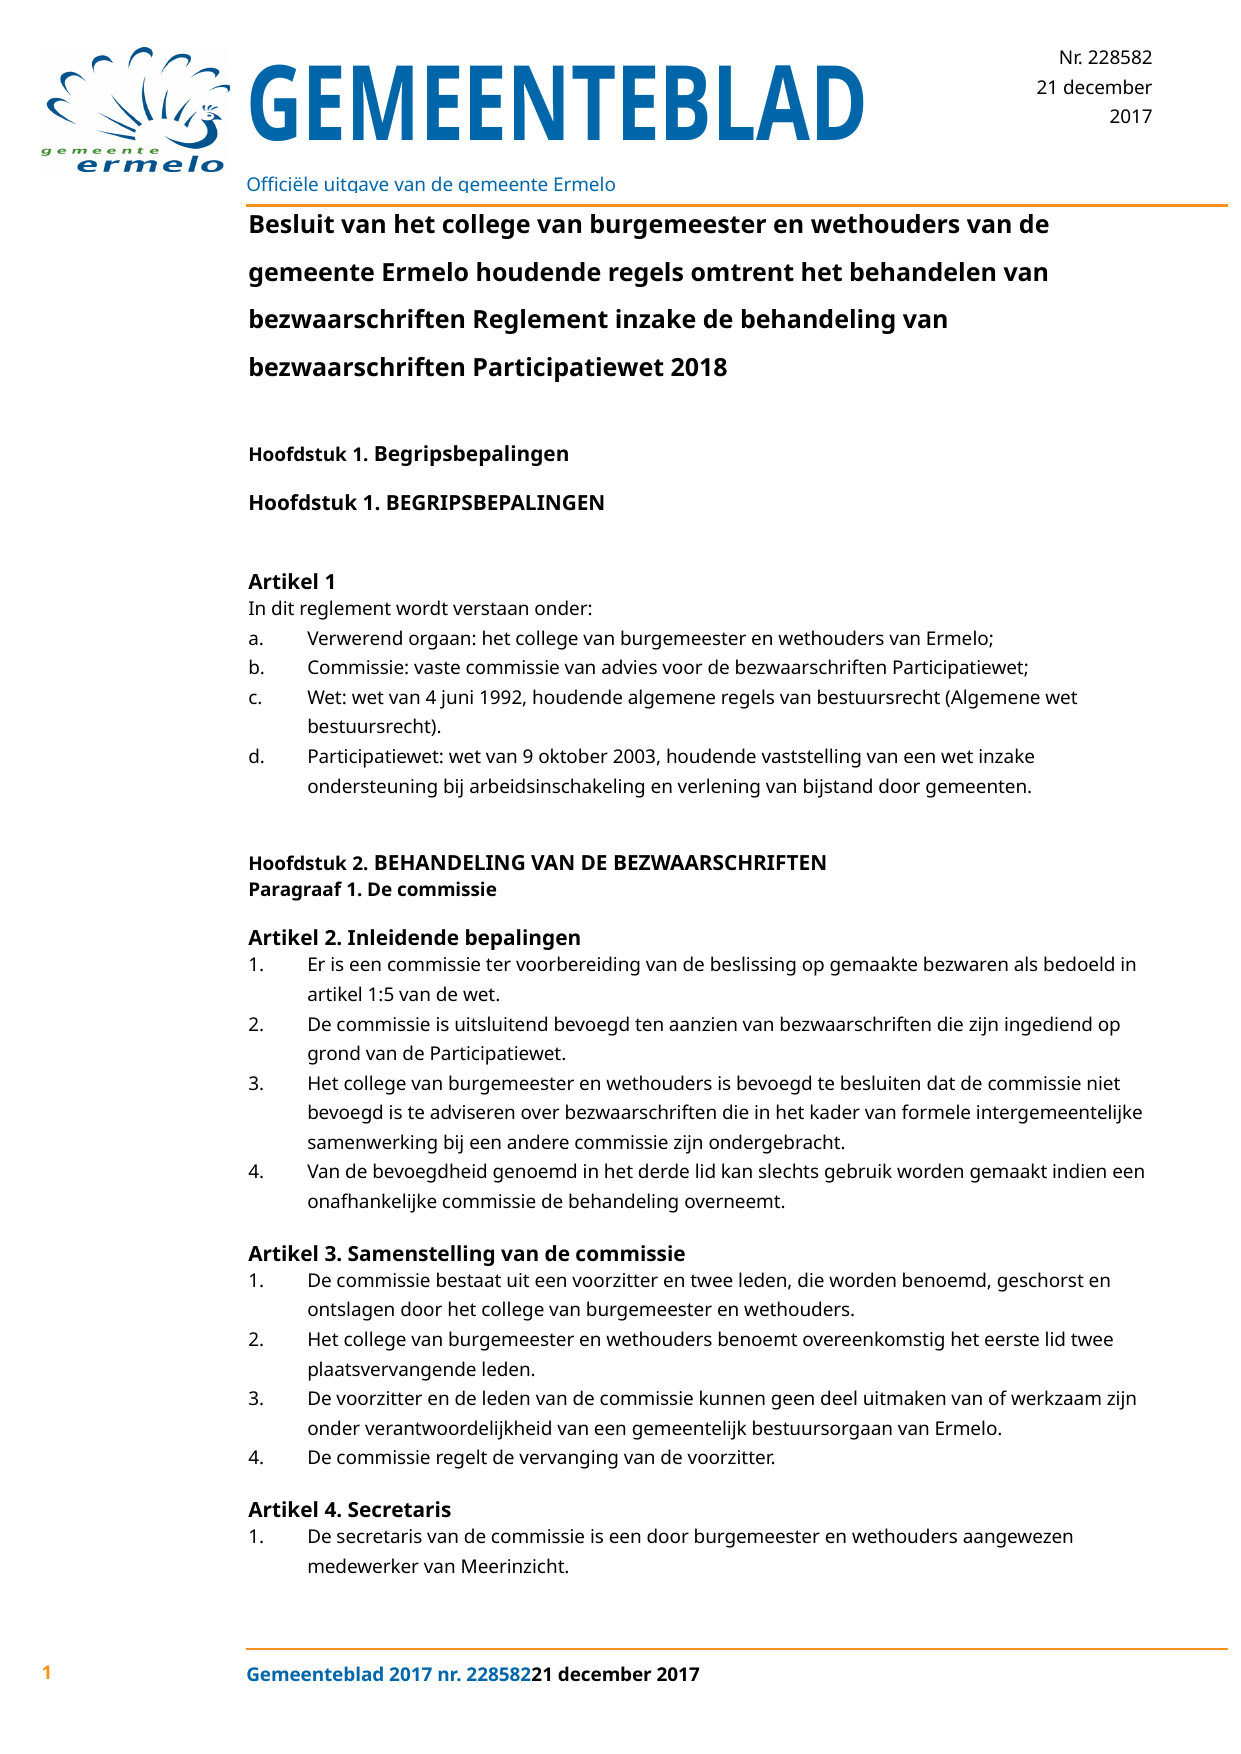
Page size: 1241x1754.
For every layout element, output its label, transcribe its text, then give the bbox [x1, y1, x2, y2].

text Besluit van het college van burgemeester en wethouders van de gemeente Ermelo houdende regels omtrent het behandelen van bezwaarschriften Reglement inzake de behandeling van bezwaarschriften Participatiewet 2018 [248, 207, 1152, 384]
picture [41, 47, 231, 172]
list Participatiewet: wet van 9 oktober 2003, houdende vaststelling van een wet inzake ondersteuning bij arbeidsinschakeling en verlening van bijstand door gemeenten. [248, 743, 1152, 799]
list Het college van burgemeester en wethouders benoemt overeenkomstig het eerste lid twee plaatsvervangende leden. [248, 1326, 1152, 1382]
text Artikel 1 [248, 567, 1152, 595]
text Artikel 4. Secretaris [248, 1495, 1152, 1523]
list De secretaris van de commissie is een door burgemeester en wethouders aangewezen medewerker van Meerinzicht. [248, 1523, 1152, 1579]
text Paragraaf 1. De commissie [248, 877, 1152, 902]
text Artikel 2. Inleidende bepalingen [248, 923, 1152, 952]
list Wet: wet van 4 juni 1992, houdende algemene regels van bestuursrecht (Algemene wet bestuursrecht). [248, 684, 1152, 739]
list Verwerend orgaan: het college van burgemeester en wethouders van Ermelo; [248, 625, 1152, 651]
text Hoofdstuk 1. BEGRIPSBEPALINGEN [248, 488, 1152, 517]
list Commissie: vaste commissie van advies voor de bezwaarschriften Participatiewet; [248, 654, 1152, 680]
text Hoofdstuk 1. Begripsbepalingen [248, 439, 1152, 467]
list De commissie bestaat uit een voorzitter en twee leden, die worden benoemd, geschorst en ontslagen door het college van burgemeester en wethouders. [248, 1267, 1152, 1322]
list De commissie is uitsluitend bevoegd ten aanzien van bezwaarschriften die zijn ingediend op grond van de Participatiewet. [248, 1011, 1152, 1066]
list Het college van burgemeester en wethouders is bevoegd te besluiten dat de commissie niet bevoegd is te adviseren over bezwaarschriften die in het kader van formele intergemeentelijke samenwerking bij een andere commissie zijn ondergebracht. [248, 1070, 1152, 1155]
text Artikel 3. Samenstelling van de commissie [248, 1239, 1152, 1267]
text In dit reglement wordt verstaan onder: [248, 595, 1152, 621]
list De voorzitter en de leden van de commissie kunnen geen deel uitmaken van of werkzaam zijn onder verantwoordelijkheid van een gemeentelijk bestuursorgaan van Ermelo. [248, 1385, 1152, 1441]
list Van de bevoegdheid genoemd in het derde lid kan slechts gebruik worden gemaakt indien een onafhankelijke commissie de behandeling overneemt. [248, 1159, 1152, 1214]
text Hoofdstuk 2. BEHANDELING VAN DE BEZWAARSCHRIFTEN [248, 848, 1152, 877]
list De commissie regelt de vervanging van de voorzitter. [248, 1444, 1152, 1470]
list Er is een commissie ter voorbereiding van de beslissing op gemaakte bezwaren als bedoeld in artikel 1:5 van de wet. [248, 952, 1152, 1007]
